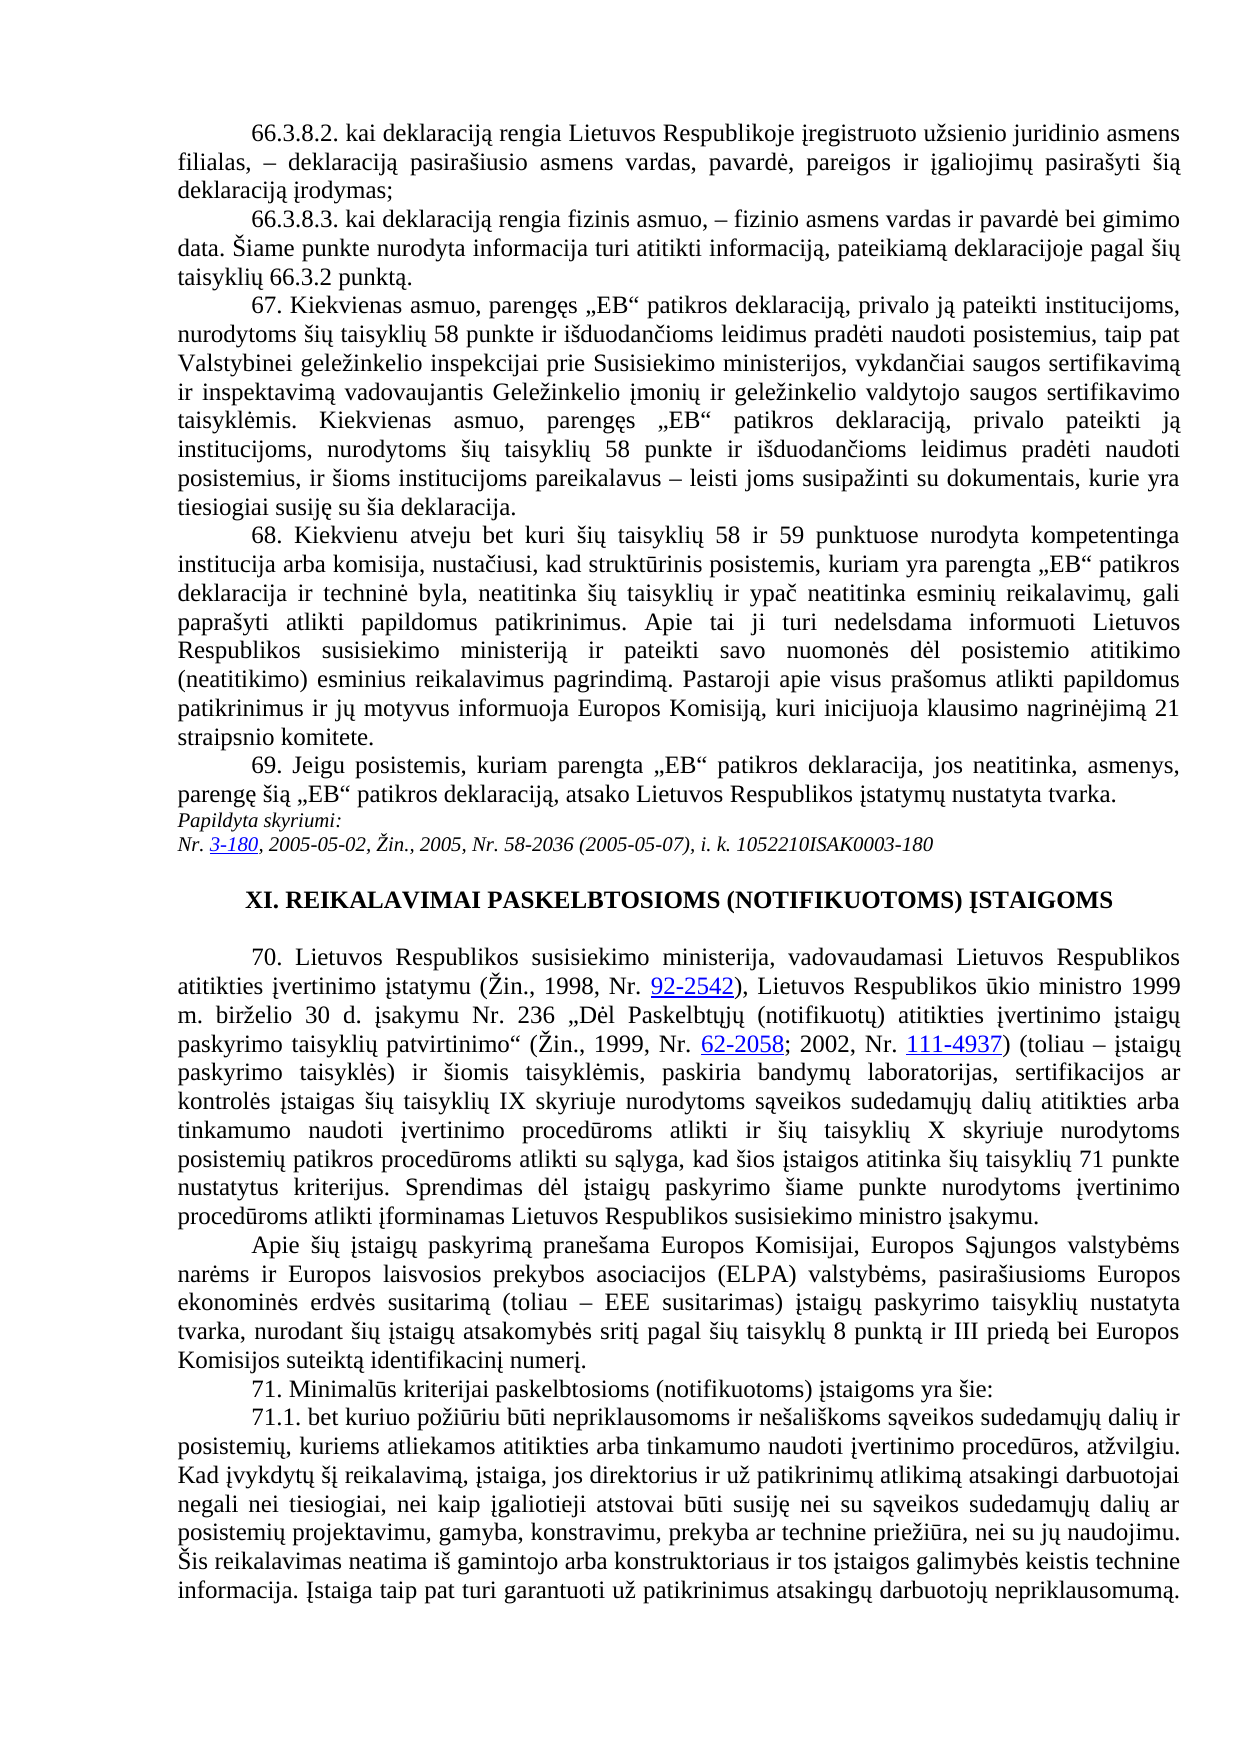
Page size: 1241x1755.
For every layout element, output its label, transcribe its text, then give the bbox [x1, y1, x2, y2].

text 67. Kiekvienas asmuo, parengęs „EB“ patikros deklaraciją, privalo ją pateikti institucijoms, nurodytoms šių taisyklių 58 punkte ir išduodančioms leidimus pradėti naudoti posistemius, taip pat Valstybinei geležinkelio inspekcijai prie Susisiekimo ministerijos, vykdančiai saugos sertifikavimą ir inspektavimą vadovaujantis Geležinkelio įmonių ir geležinkelio valdytojo saugos sertifikavimo taisyklėmis. Kiekvienas asmuo, parengęs „EB“ patikros deklaraciją, privalo pateikti ją institucijoms, nurodytoms šių taisyklių 58 punkte ir išduodančioms leidimus pradėti naudoti posistemius, ir šioms institucijoms pareikalavus – leisti joms susipažinti su dokumentais, kurie yra tiesiogiai susiję su šia deklaracija. [177, 291, 1181, 521]
text 69. Jeigu posistemis, kuriam parengta „EB“ patikros deklaracija, jos neatitinka, asmenys, parengę šią „EB“ patikros deklaraciją, atsako Lietuvos Respublikos įstatymų nustatyta tvarka. [177, 751, 1181, 808]
text 70. Lietuvos Respublikos susisiekimo ministerija, vadovaudamasi Lietuvos Respublikos atitikties įvertinimo įstatymu (Žin., 1998, Nr. 92-2542), Lietuvos Respublikos ūkio ministro 1999 m. birželio 30 d. įsakymu Nr. 236 „Dėl Paskelbtųjų (notifikuotų) atitikties įvertinimo įstaigų paskyrimo taisyklių patvirtinimo“ (Žin., 1999, Nr. 62-2058; 2002, Nr. 111-4937) (toliau – įstaigų paskyrimo taisyklės) ir šiomis taisyklėmis, paskiria bandymų laboratorijas, sertifikacijos ar kontrolės įstaigas šių taisyklių IX skyriuje nurodytoms sąveikos sudedamųjų dalių atitikties arba tinkamumo naudoti įvertinimo procedūroms atlikti ir šių taisyklių X skyriuje nurodytoms posistemių patikros procedūroms atlikti su sąlyga, kad šios įstaigos atitinka šių taisyklių 71 punkte nustatytus kriterijus. Sprendimas dėl įstaigų paskyrimo šiame punkte nurodytoms įvertinimo procedūroms atlikti įforminamas Lietuvos Respublikos susisiekimo ministro įsakymu. [177, 942, 1181, 1230]
text 66.3.8.3. kai deklaraciją rengia fizinis asmuo, – fizinio asmens vardas ir pavardė bei gimimo data. Šiame punkte nurodyta informacija turi atitikti informaciją, pateikiamą deklaracijoje pagal šių taisyklių 66.3.2 punktą. [177, 204, 1181, 291]
text Papildyta skyriumi: [177, 808, 1181, 832]
text 66.3.8.2. kai deklaraciją rengia Lietuvos Respublikoje įregistruoto užsienio juridinio asmens filialas, – deklaraciją pasirašiusio asmens vardas, pavardė, pareigos ir įgaliojimų pasirašyti šią deklaraciją įrodymas; [177, 118, 1181, 204]
text 71.1. bet kuriuo požiūriu būti nepriklausomoms ir nešališkoms sąveikos sudedamųjų dalių ir posistemių, kuriems atliekamos atitikties arba tinkamumo naudoti įvertinimo procedūros, atžvilgiu. Kad įvykdytų šį reikalavimą, įstaiga, jos direktorius ir už patikrinimų atlikimą atsakingi darbuotojai negali nei tiesiogiai, nei kaip įgaliotieji atstovai būti susiję nei su sąveikos sudedamųjų dalių ar posistemių projektavimu, gamyba, konstravimu, prekyba ar technine priežiūra, nei su jų naudojimu. Šis reikalavimas neatima iš gamintojo arba konstruktoriaus ir tos įstaigos galimybės keistis technine informacija. Įstaiga taip pat turi garantuoti už patikrinimus atsakingų darbuotojų nepriklausomumą. [177, 1402, 1181, 1604]
text 68. Kiekvienu atveju bet kuri šių taisyklių 58 ir 59 punktuose nurodyta kompetentinga institucija arba komisija, nustačiusi, kad struktūrinis posistemis, kuriam yra parengta „EB“ patikros deklaracija ir techninė byla, neatitinka šių taisyklių ir ypač neatitinka esminių reikalavimų, gali paprašyti atlikti papildomus patikrinimus. Apie tai ji turi nedelsdama informuoti Lietuvos Respublikos susisiekimo ministeriją ir pateikti savo nuomonės dėl posistemio atitikimo (neatitikimo) esminius reikalavimus pagrindimą. Pastaroji apie visus prašomus atlikti papildomus patikrinimus ir jų motyvus informuoja Europos Komisiją, kuri inicijuoja klausimo nagrinėjimą 21 straipsnio komitete. [177, 521, 1181, 751]
text Apie šių įstaigų paskyrimą pranešama Europos Komisijai, Europos Sąjungos valstybėms narėms ir Europos laisvosios prekybos asociacijos (ELPA) valstybėms, pasirašiusioms Europos ekonominės erdvės susitarimą (toliau – EEE susitarimas) įstaigų paskyrimo taisyklių nustatyta tvarka, nurodant šių įstaigų atsakomybės sritį pagal šių taisyklų 8 punktą ir III priedą bei Europos Komisijos suteiktą identifikacinį numerį. [177, 1230, 1181, 1374]
text Nr. 3-180, 2005-05-02, Žin., 2005, Nr. 58-2036 (2005-05-07), i. k. 1052210ISAK0003-180 [177, 832, 1181, 856]
text 71. Minimalūs kriterijai paskelbtosioms (notifikuotoms) įstaigoms yra šie: [177, 1374, 1181, 1402]
text XI. reikalavimai paskelbtosioms (notifikuotoms) įstaigoms [177, 885, 1181, 914]
